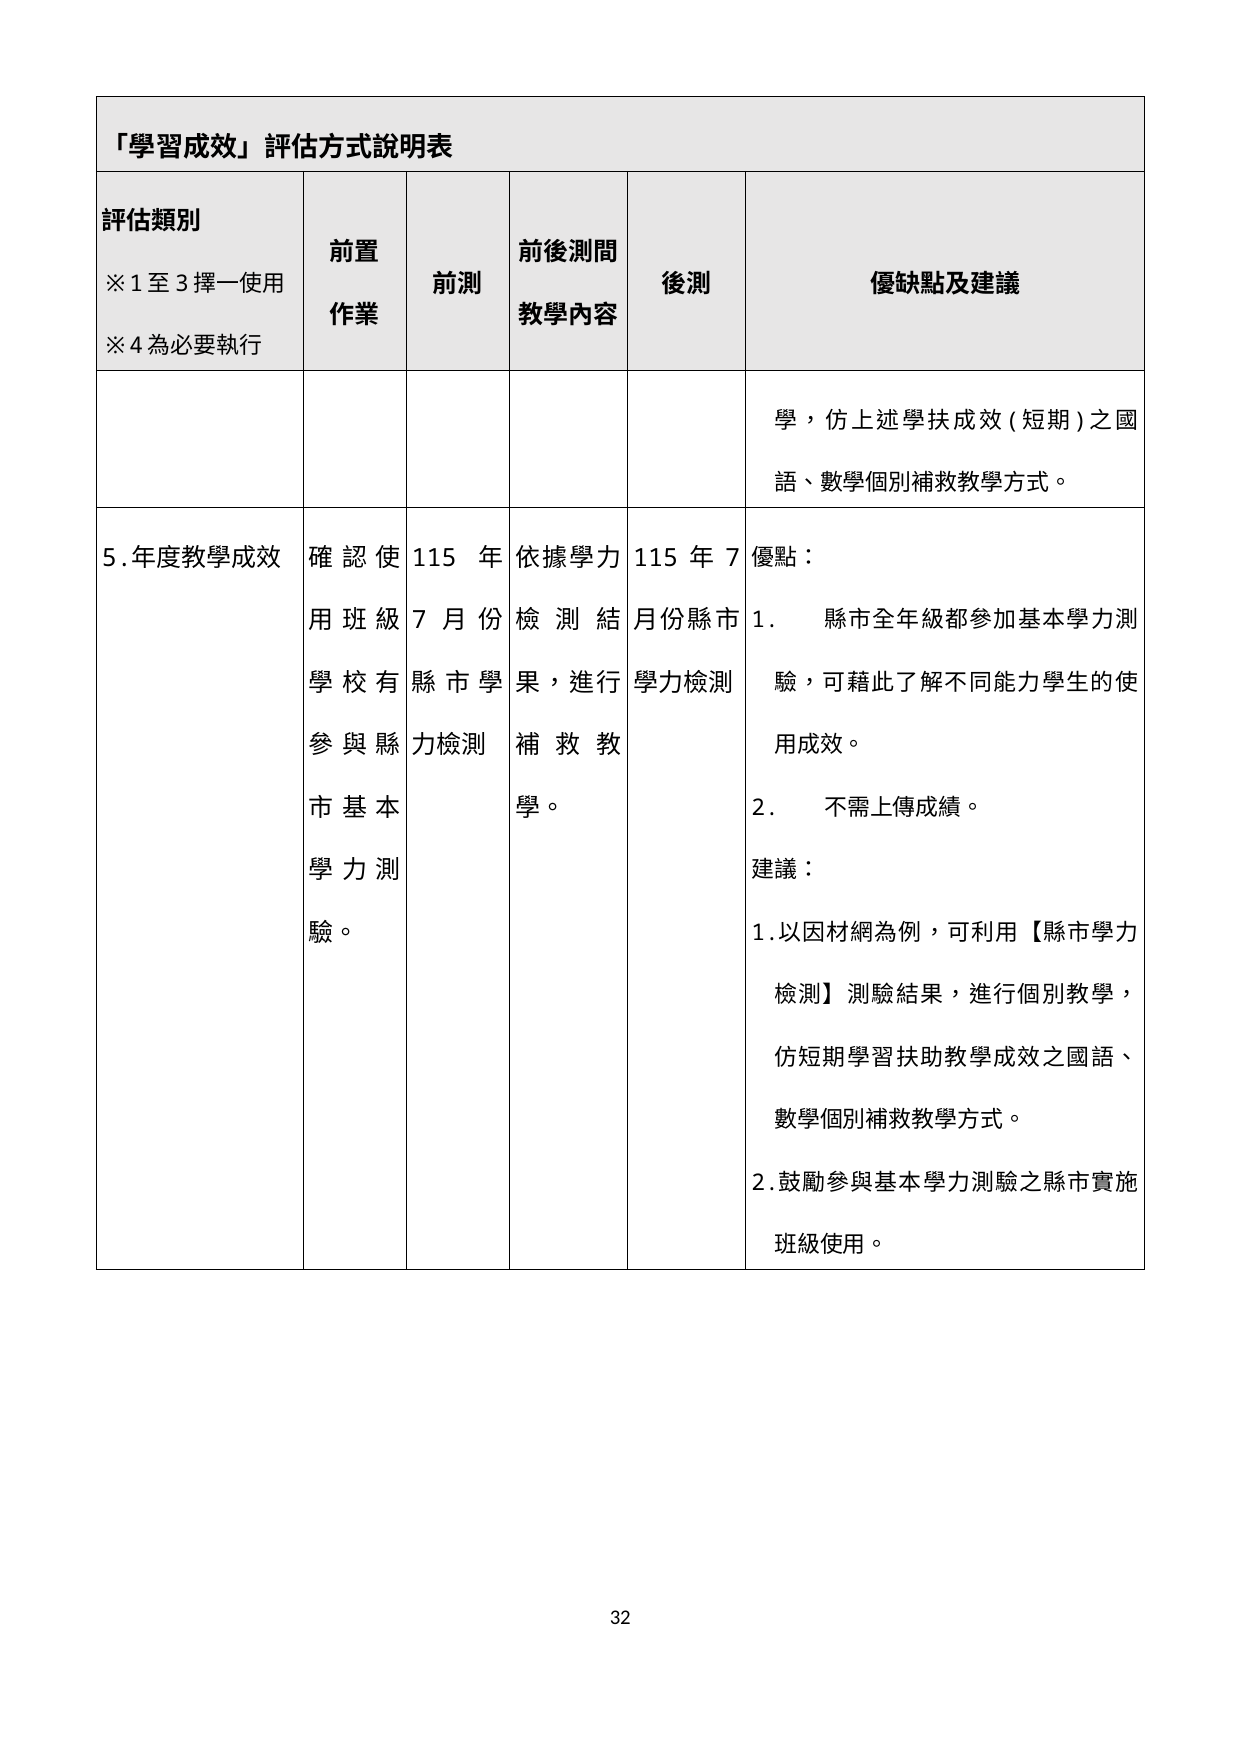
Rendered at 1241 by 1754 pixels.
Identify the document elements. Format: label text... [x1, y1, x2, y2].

table_cell 優缺點及建議 [746, 172, 1144, 370]
table_cell 確認使用班級學校有參與縣市基本學力測驗。 [304, 508, 406, 1269]
table_cell [407, 371, 509, 507]
table_cell 前測 [407, 172, 509, 370]
table_cell 依據學力檢測結果，進行補救教學。 [510, 508, 627, 1269]
table_cell 學，仿上述學扶成效(短期)之國語、數學個別補救教學方式。 [746, 371, 1144, 507]
table_cell [628, 371, 745, 507]
table_cell 評估類別 ※1至3擇一使用 ※4為必要執行 [97, 172, 303, 370]
table_cell 5.年度教學成效 [97, 508, 303, 1269]
table_cell 115年7月份縣市學力檢測 [407, 508, 509, 1269]
table_cell 115年7月份縣市學力檢測 [628, 508, 745, 1269]
table_cell 前置 作業 [304, 172, 406, 370]
table_cell 後測 [628, 172, 745, 370]
table_cell [304, 371, 406, 507]
table_header 「學習成效」評估方式說明表 [97, 97, 1144, 171]
table_cell [97, 371, 303, 507]
table_cell [510, 371, 627, 507]
table_cell 前後測間 教學內容 [510, 172, 627, 370]
table_cell 優點： 縣市全年級都參加基本學力測驗，可藉此了解不同能力學生的使用成效。 不需上傳成績。 建議： 以因材網為例，可利用【縣市學力檢測】測驗結果，進行個別教學，仿短期學習扶助教學成效之國語、數學個別補救教學方式。 鼓勵參與基本學力測驗之縣市實施班級使用。 [746, 508, 1144, 1269]
